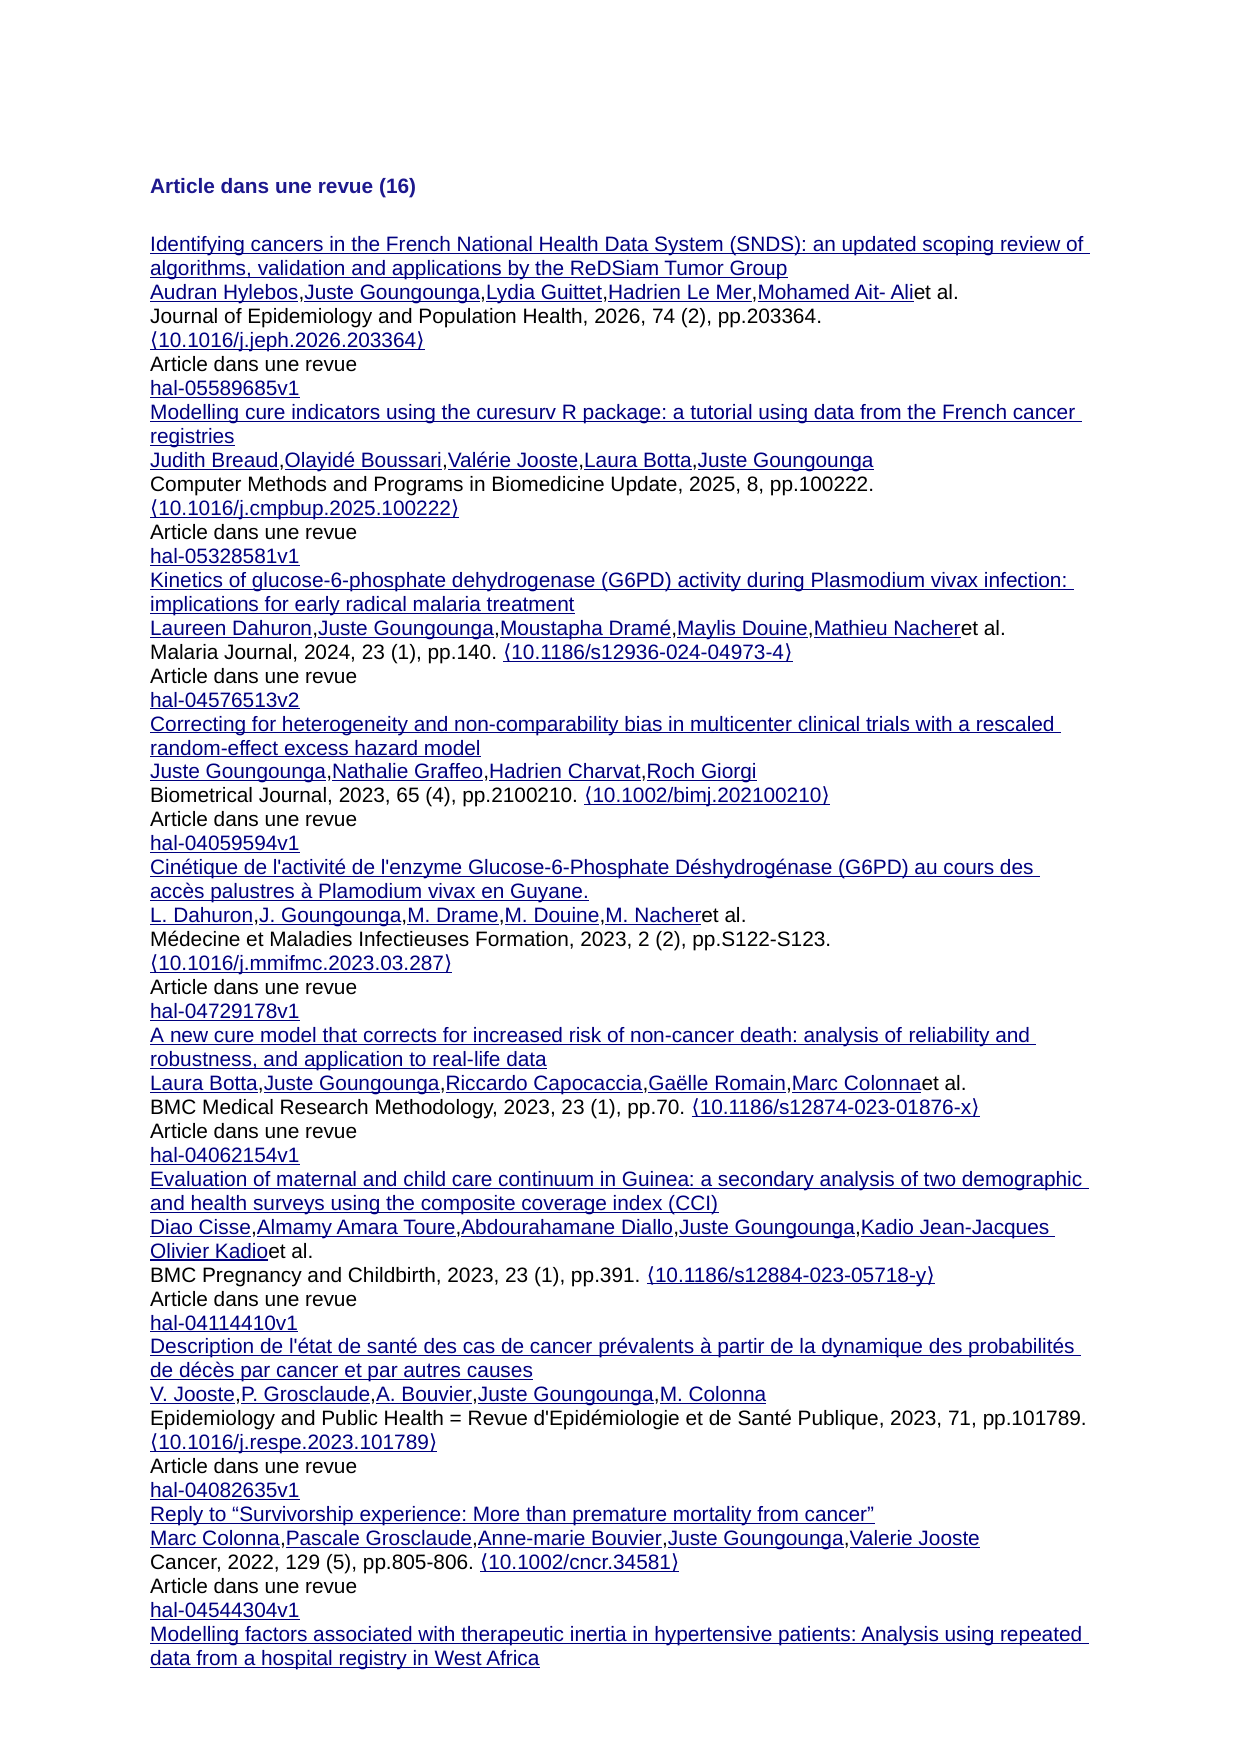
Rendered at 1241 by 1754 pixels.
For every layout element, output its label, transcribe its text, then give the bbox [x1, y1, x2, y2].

table_cell Correcting for heterogeneity and non-comparability bias in multicenter clinical trials with a rescaled random-effect excess hazard model Juste Goungounga,Nathalie Graffeo,Hadrien Charvat,Roch Giorgi Biometrical Journal, 2023, 65 (4), pp.2100210. ⟨10.1002/bimj.202100210⟩ Article dans une revue hal-04059594v1 [150, 711, 1090, 855]
table_cell Cinétique de l'activité de l'enzyme Glucose-6-Phosphate Déshydrogénase (G6PD) au cours des accès palustres à Plamodium vivax en Guyane. L. Dahuron,J. Goungounga,M. Drame,M. Douine,M. Nacheret al. Médecine et Maladies Infectieuses Formation, 2023, 2 (2), pp.S122-S123. ⟨10.1016/j.mmifmc.2023.03.287⟩ Article dans une revue hal-04729178v1 [150, 855, 1090, 1023]
table_header Identifying cancers in the French National Health Data System (SNDS): an updated scoping review of [150, 232, 1090, 253]
table_cell Kinetics of glucose-6-phosphate dehydrogenase (G6PD) activity during Plasmodium vivax infection: implications for early radical malaria treatment Laureen Dahuron,Juste Goungounga,Moustapha Dramé,Maylis Douine,Mathieu Nacheret al. Malaria Journal, 2024, 23 (1), pp.140. ⟨10.1186/s12936-024-04973-4⟩ Article dans une revue hal-04576513v2 [150, 568, 1090, 711]
table_header algorithms, validation and applications by the ReDSiam Tumor Group Audran Hylebos,Juste Goungounga,Lydia Guittet,Hadrien Le Mer,Mohamed Ait- Aliet al. Journal of Epidemiology and Population Health, 2026, 74 (2), pp.203364. ⟨10.1016/j.jeph.2026.203364⟩ Article dans une revue hal-05589685v1 [150, 254, 1090, 400]
table_cell Modelling factors associated with therapeutic inertia in hypertensive patients: Analysis using repeated data from a hospital registry in West Africa [150, 1622, 1090, 1670]
table_cell Evaluation of maternal and child care continuum in Guinea: a secondary analysis of two demographic and health surveys using the composite coverage index (CCI) Diao Cisse,Almamy Amara Toure,Abdourahamane Diallo,Juste Goungounga,Kadio Jean-Jacques Olivier Kadioet al. BMC Pregnancy and Childbirth, 2023, 23 (1), pp.391. ⟨10.1186/s12884-023-05718-y⟩ Article dans une revue hal-04114410v1 [150, 1167, 1090, 1334]
subtitle Article dans une revue (16) [150, 174, 1090, 198]
table_cell Reply to “Survivorship experience: More than premature mortality from cancer” Marc Colonna,Pascale Grosclaude,Anne‐marie Bouvier,Juste Goungounga,Valerie Jooste Cancer, 2022, 129 (5), pp.805-806. ⟨10.1002/cncr.34581⟩ Article dans une revue hal-04544304v1 [150, 1502, 1090, 1622]
table_cell Description de l'état de santé des cas de cancer prévalents à partir de la dynamique des probabilités de décès par cancer et par autres causes V. Jooste,P. Grosclaude,A. Bouvier,Juste Goungounga,M. Colonna Epidemiology and Public Health = Revue d'Epidémiologie et de Santé Publique, 2023, 71, pp.101789. ⟨10.1016/j.respe.2023.101789⟩ Article dans une revue hal-04082635v1 [150, 1334, 1090, 1502]
table_cell A new cure model that corrects for increased risk of non-cancer death: analysis of reliability and robustness, and application to real-life data Laura Botta,Juste Goungounga,Riccardo Capocaccia,Gaëlle Romain,Marc Colonnaet al. BMC Medical Research Methodology, 2023, 23 (1), pp.70. ⟨10.1186/s12874-023-01876-x⟩ Article dans une revue hal-04062154v1 [150, 1023, 1090, 1167]
table_cell Modelling cure indicators using the curesurv R package: a tutorial using data from the French cancer registries Judith Breaud,Olayidé Boussari,Valérie Jooste,Laura Botta,Juste Goungounga Computer Methods and Programs in Biomedicine Update, 2025, 8, pp.100222. ⟨10.1016/j.cmpbup.2025.100222⟩ Article dans une revue hal-05328581v1 [150, 400, 1090, 568]
